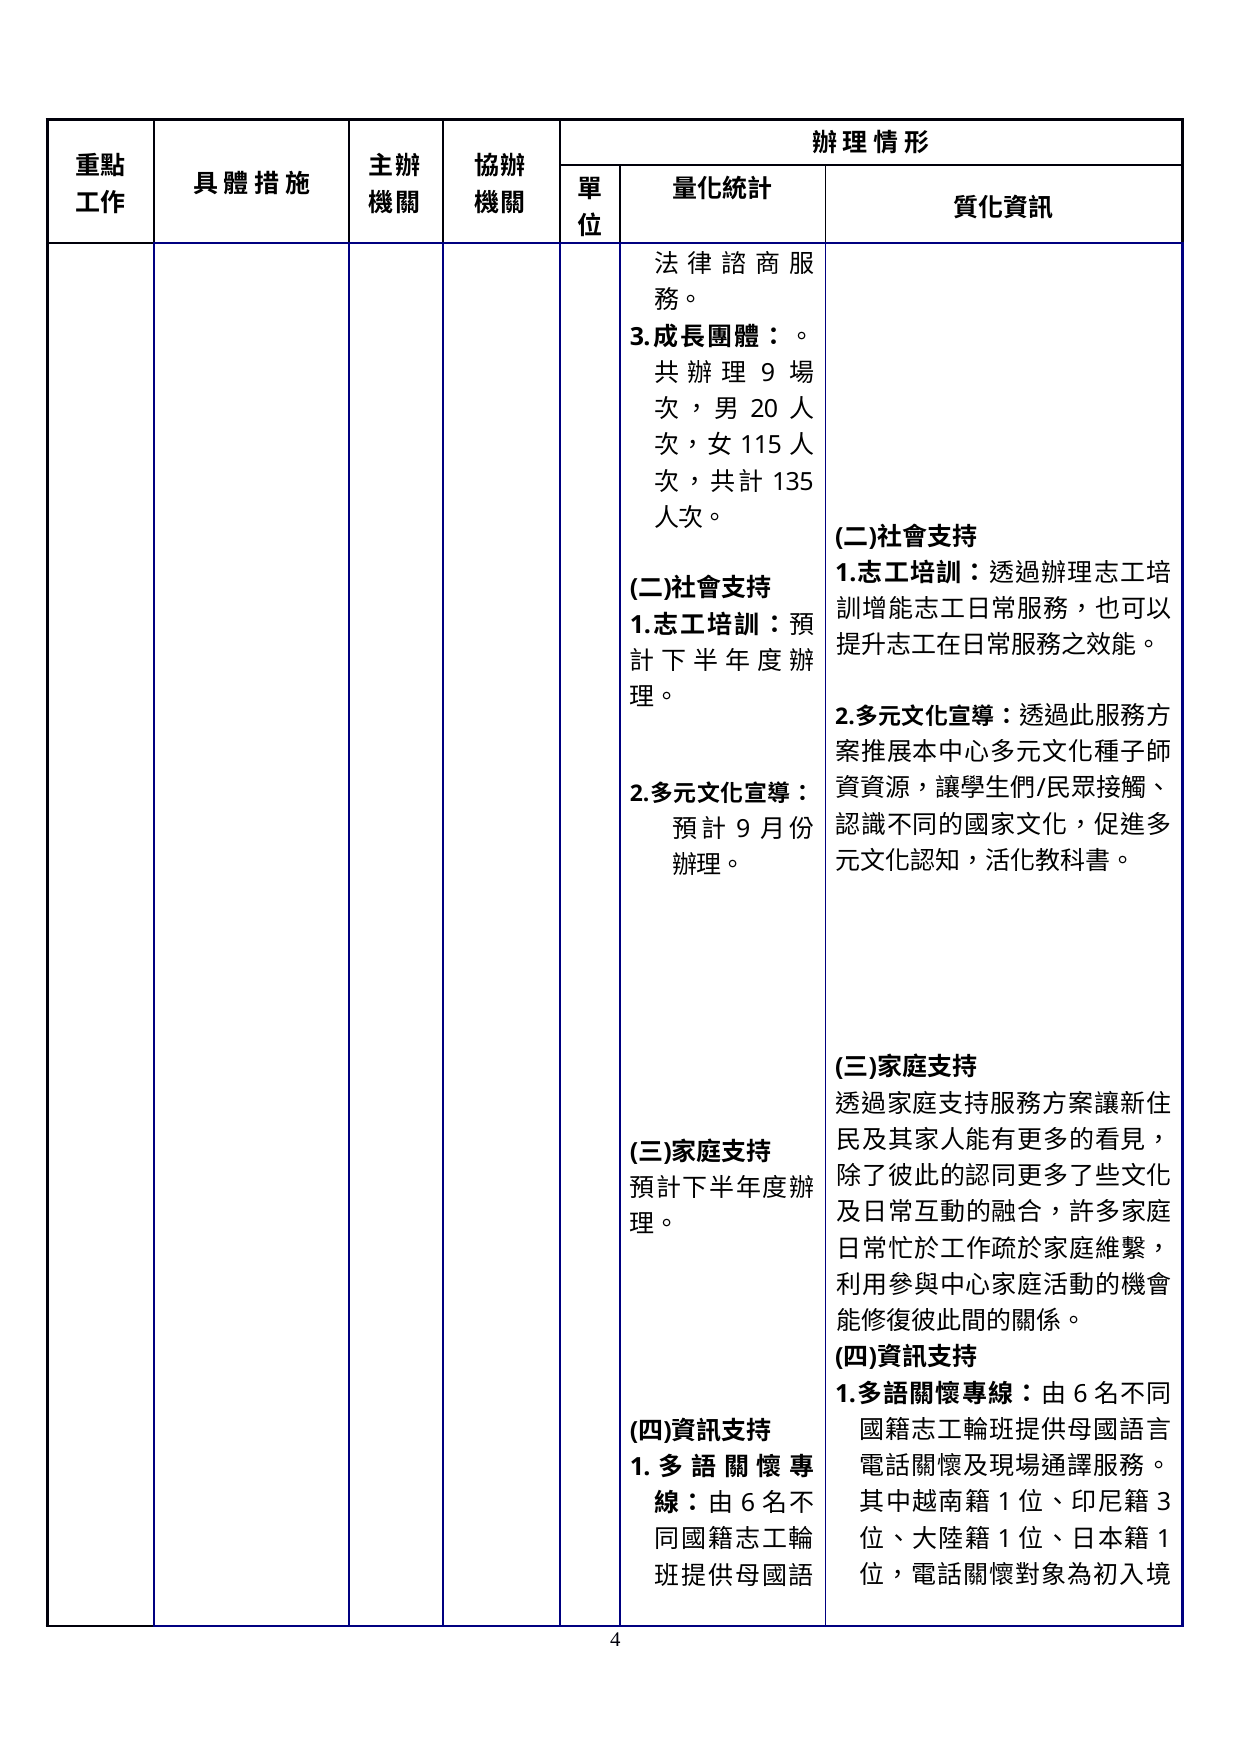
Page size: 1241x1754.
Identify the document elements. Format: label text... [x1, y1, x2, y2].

table_cell [561, 244, 619, 1625]
table_cell 單位 [561, 166, 619, 242]
table_header 協 辦 機 關 [444, 121, 559, 242]
table_cell [155, 244, 348, 1625]
table_header 重點工作 [49, 121, 153, 242]
table_cell 法律諮商服務。 3.成長團體：。共辦理9場次，男20人次，女115人次，共計135人次。 (二)社會支持 1.志工培訓：預計下半年度辦理。 2.多元文化宣導：預計9月份辦理。 (三)家庭支持 預計下半年度辦理。 (四)資訊支持 1.多語關懷專線：由6名不同國籍志工輪班提供母國語 [621, 244, 825, 1625]
table_header 辦 理 情 形 [561, 121, 1181, 164]
table_cell 量化統計 [621, 166, 825, 242]
table_cell [444, 244, 559, 1625]
table_cell (二)社會支持 1.志工培訓：透過辦理志工培訓增能志工日常服務，也可以提升志工在日常服務之效能。 2.多元文化宣導：透過此服務方案推展本中心多元文化種子師資資源，讓學生們/民眾接觸、認識不同的國家文化，促進多元文化認知，活化教科書。 (三)家庭支持 透過家庭支持服務方案讓新住民及其家人能有更多的看見，除了彼此的認同更多了些文化及日常互動的融合，許多家庭日常忙於工作疏於家庭維繫，利用參與中心家庭活動的機會能修復彼此間的關係。 (四)資訊支持 1.多語關懷專線：由6名不同國籍志工輪班提供母國語言電話關懷及現場通譯服務。其中越南籍1位、印尼籍3位、大陸籍1位、日本籍1位，電話關懷對象為初入境 [826, 244, 1181, 1625]
table_cell [49, 244, 153, 1625]
table_header 具 體 措 施 [155, 121, 348, 242]
table_header 主 辦 機 關 [350, 121, 442, 242]
table_cell [350, 244, 442, 1625]
table_cell 質化資訊 [826, 166, 1181, 242]
